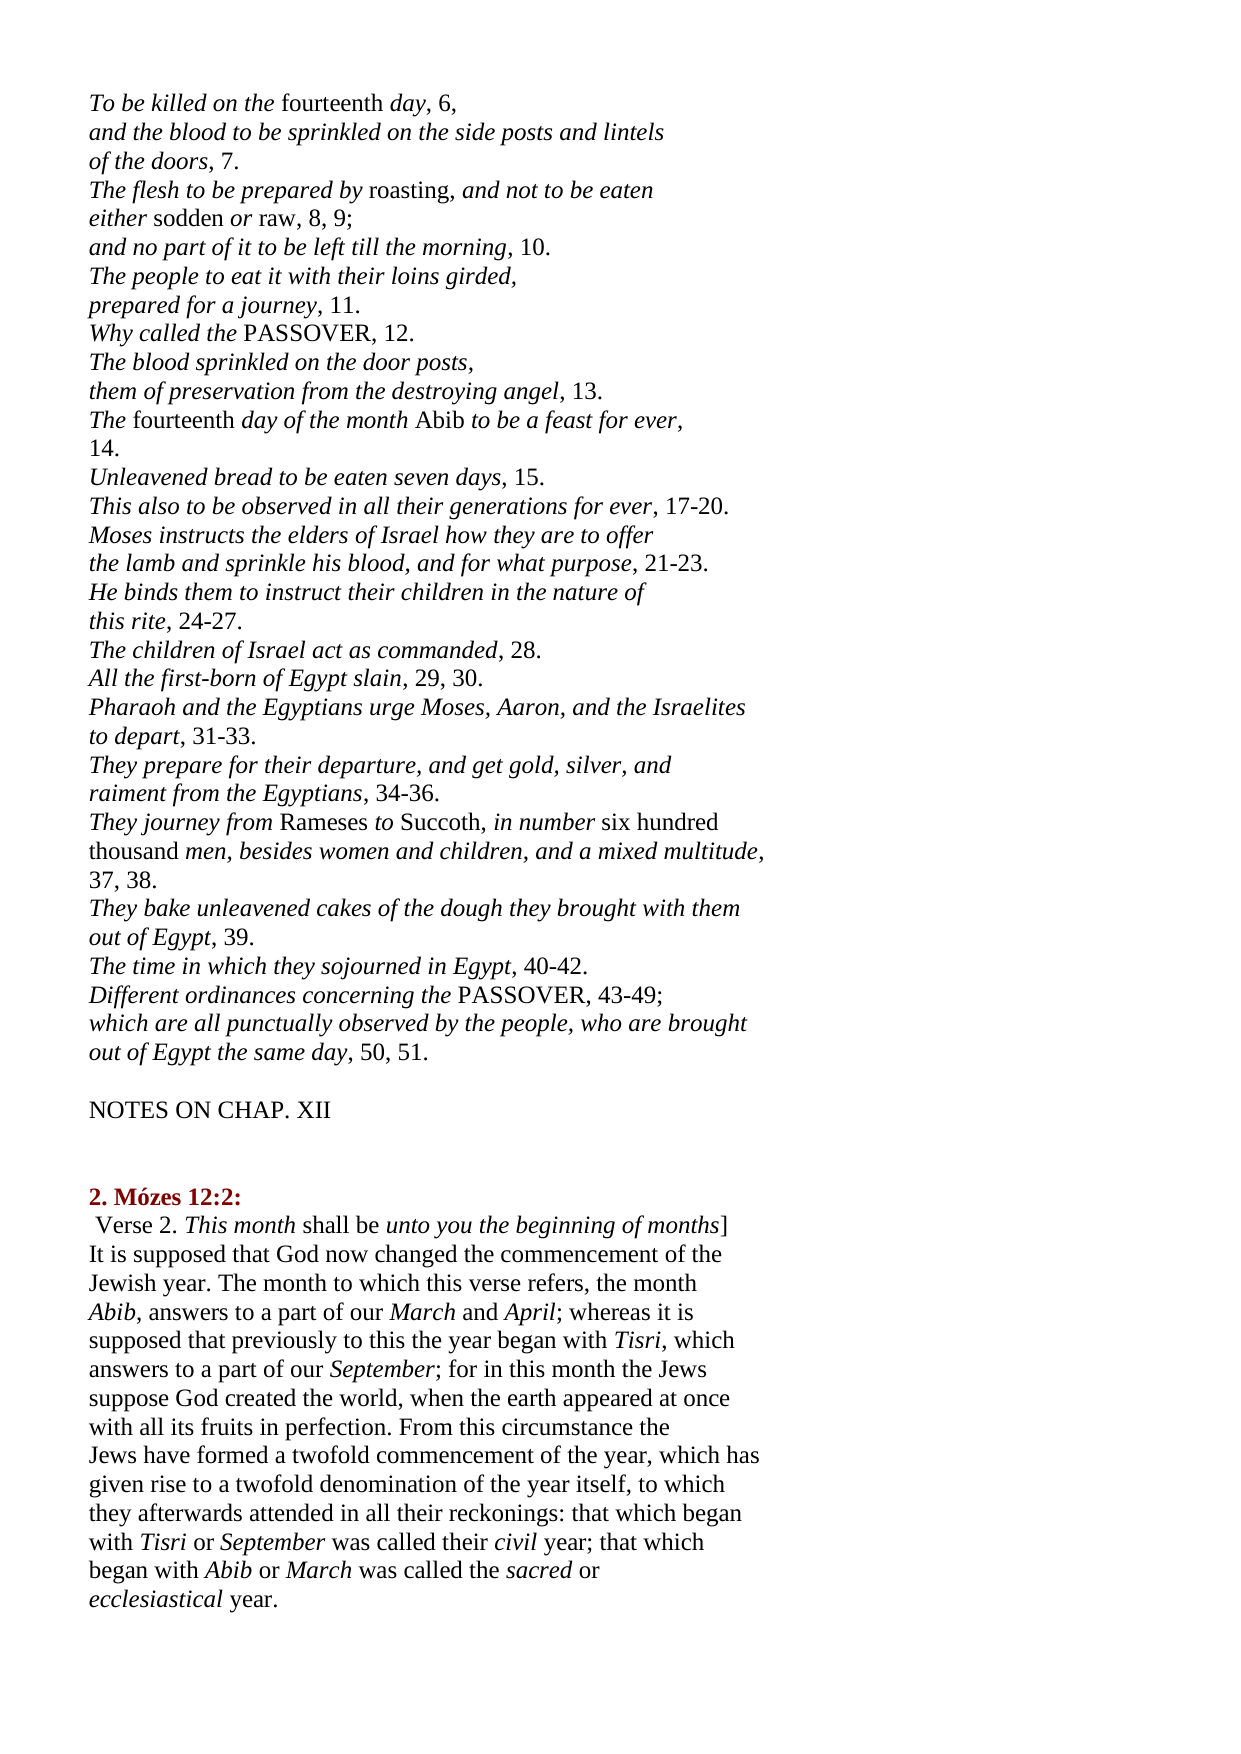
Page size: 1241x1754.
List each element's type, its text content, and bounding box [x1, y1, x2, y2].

text 2. Mózes 12:2: [88, 1182, 1152, 1211]
text Verse 2. This month shall be unto you the beginning of months] It is supposed that God now changed the commencement of the Jewish year. The month to which this verse refers, the month Abib, answers to a part of our March and April; whereas it is supposed that previously to this the year began with Tisri, which answers to a part of our September; for in this month the Jews suppose God created the world, when the earth appeared at once with all its fruits in perfection. From this circumstance the Jews have formed a twofold commencement of the year, which has given rise to a twofold denomination of the year itself, to which they afterwards attended in all their reckonings: that which began with Tisri or September was called their civil year; that which began with Abib or March was called the sacred or ecclesiastical year. [88, 1211, 1152, 1642]
text To be killed on the fourteenth day, 6, and the blood to be sprinkled on the side posts and lintels of the doors, 7. The flesh to be prepared by roasting, and not to be eaten either sodden or raw, 8, 9; and no part of it to be left till the morning, 10. The people to eat it with their loins girded, prepared for a journey, 11. Why called the PASSOVER, 12. The blood sprinkled on the door posts, them of preservation from the destroying angel, 13. The fourteenth day of the month Abib to be a feast for ever, 14. Unleavened bread to be eaten seven days, 15. This also to be observed in all their generations for ever, 17-20. Moses instructs the elders of Israel how they are to offer the lamb and sprinkle his blood, and for what purpose, 21-23. He binds them to instruct their children in the nature of this rite, 24-27. The children of Israel act as commanded, 28. All the first-born of Egypt slain, 29, 30. Pharaoh and the Egyptians urge Moses, Aaron, and the Israelites to depart, 31-33. They prepare for their departure, and get gold, silver, and raiment from the Egyptians, 34-36. They journey from Rameses to Succoth, in number six hundred thousand men, besides women and children, and a mixed multitude, 37, 38. They bake unleavened cakes of the dough they brought with them out of Egypt, 39. The time in which they sojourned in Egypt, 40-42. Different ordinances concerning the PASSOVER, 43-49; which are all punctually observed by the people, who are brought out of Egypt the same day, 50, 51. NOTES ON CHAP. XII [88, 88, 1152, 1152]
